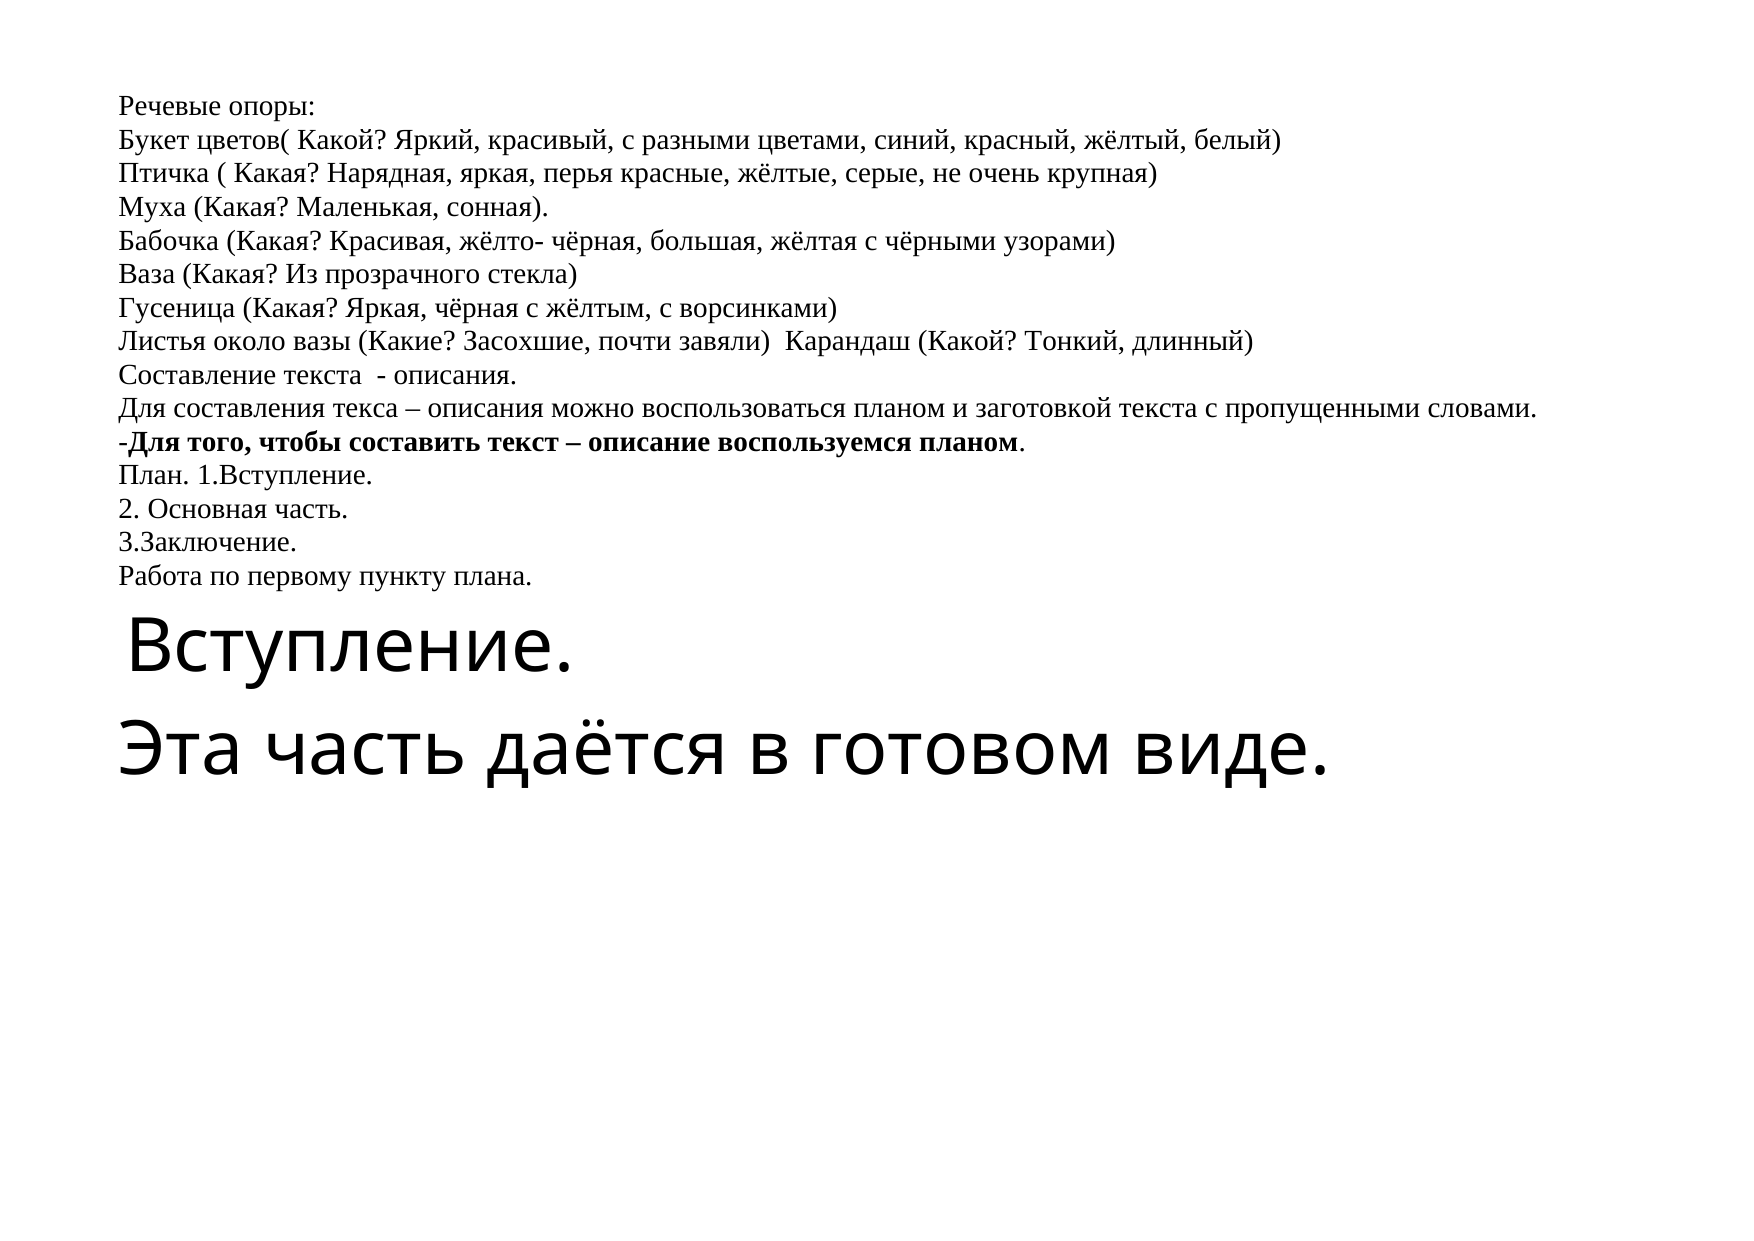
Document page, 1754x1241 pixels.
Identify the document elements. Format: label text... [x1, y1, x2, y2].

text Для составления текса – описания можно воспользоваться планом и заготовкой текста с пропущенными словами. [118, 390, 1636, 424]
text Птичка ( Какая? Нарядная, яркая, перья красные, жёлтые, серые, не очень крупная) [118, 156, 1636, 189]
text 2. Основная часть. [118, 491, 1636, 524]
text Гусеница (Какая? Яркая, чёрная с жёлтым, с ворсинками) [118, 290, 1636, 323]
text Букет цветов( Какой? Яркий, красивый, с разными цветами, синий, красный, жёлтый, белый) [118, 122, 1636, 156]
text Составление текста - описания. [118, 357, 1636, 390]
text Работа по первому пункту плана. [118, 558, 1636, 592]
text Бабочка (Какая? Красивая, жёлто- чёрная, большая, жёлтая с чёрными узорами) [118, 223, 1636, 256]
text Листья около вазы (Какие? Засохшие, почти завяли) Карандаш (Какой? Тонкий, длинный) [118, 323, 1636, 357]
text Эта часть даётся в готовом виде. [118, 694, 1636, 796]
text Вступление. [118, 592, 1636, 694]
text План. 1.Вступление. [118, 457, 1636, 491]
text Ваза (Какая? Из прозрачного стекла) [118, 256, 1636, 290]
text Муха (Какая? Маленькая, сонная). [118, 189, 1636, 223]
text 3.Заключение. [118, 524, 1636, 558]
text -Для того, чтобы составить текст – описание воспользуемся планом. [118, 424, 1636, 457]
text Речевые опоры: [118, 88, 1636, 122]
